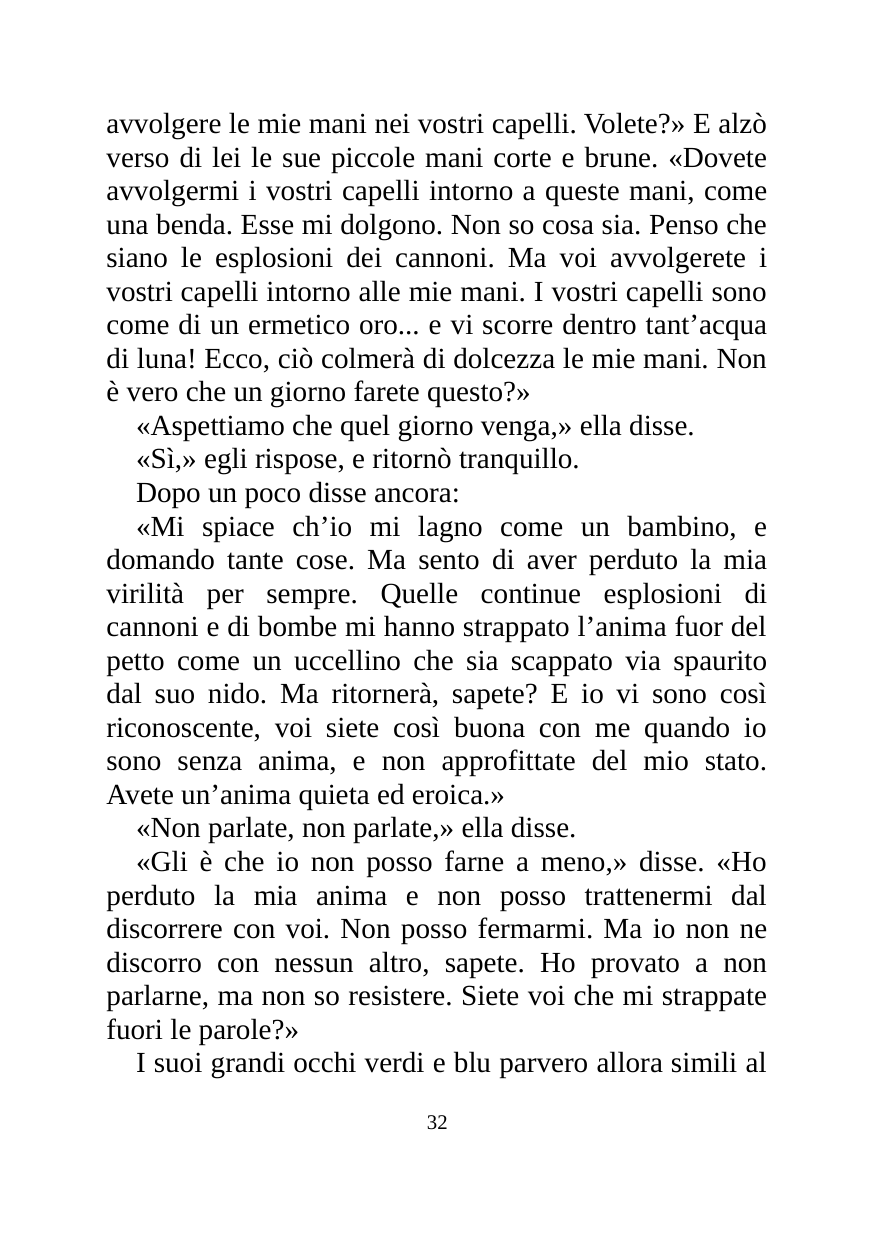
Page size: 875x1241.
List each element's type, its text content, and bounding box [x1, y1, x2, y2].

text Dopo un poco disse ancora: [106, 475, 768, 509]
text «Sì,» egli rispose, e ritornò tranquillo. [106, 442, 768, 475]
text «Aspettiamo che quel giorno venga,» ella disse. [106, 408, 768, 442]
text «Mi spiace ch’io mi lagno come un bambino, e domando tante cose. Ma sento di aver perduto la mia virilità per sempre. Quelle continue esplosioni di cannoni e di bombe mi hanno strappato l’anima fuor del petto come un uccellino che sia scappato via spaurito dal suo nido. Ma ritornerà, sapete? E io vi sono così riconoscente, voi siete così buona con me quando io sono senza anima, e non approfittate del mio stato. Avete un’anima quieta ed eroica.» [106, 509, 768, 811]
text I suoi grandi occhi verdi e blu parvero allora simili al [106, 1045, 768, 1079]
text avvolgere le mie mani nei vostri capelli. Volete?» E alzò verso di lei le sue piccole mani corte e brune. «Dovete avvolgermi i vostri capelli intorno a queste mani, come una benda. Esse mi dolgono. Non so cosa sia. Penso che siano le esplosioni dei cannoni. Ma voi avvolgerete i vostri capelli intorno alle mie mani. I vostri capelli sono come di un ermetico oro... e vi scorre dentro tant’acqua di luna! Ecco, ciò colmerà di dolcezza le mie mani. Non è vero che un giorno farete questo?» [106, 106, 768, 408]
text «Non parlate, non parlate,» ella disse. [106, 811, 768, 844]
text «Gli è che io non posso farne a meno,» disse. «Ho perduto la mia anima e non posso trattenermi dal discorrere con voi. Non posso fermarmi. Ma io non ne discorro con nessun altro, sapete. Ho provato a non parlarne, ma non so resistere. Siete voi che mi strappate fuori le parole?» [106, 844, 768, 1045]
